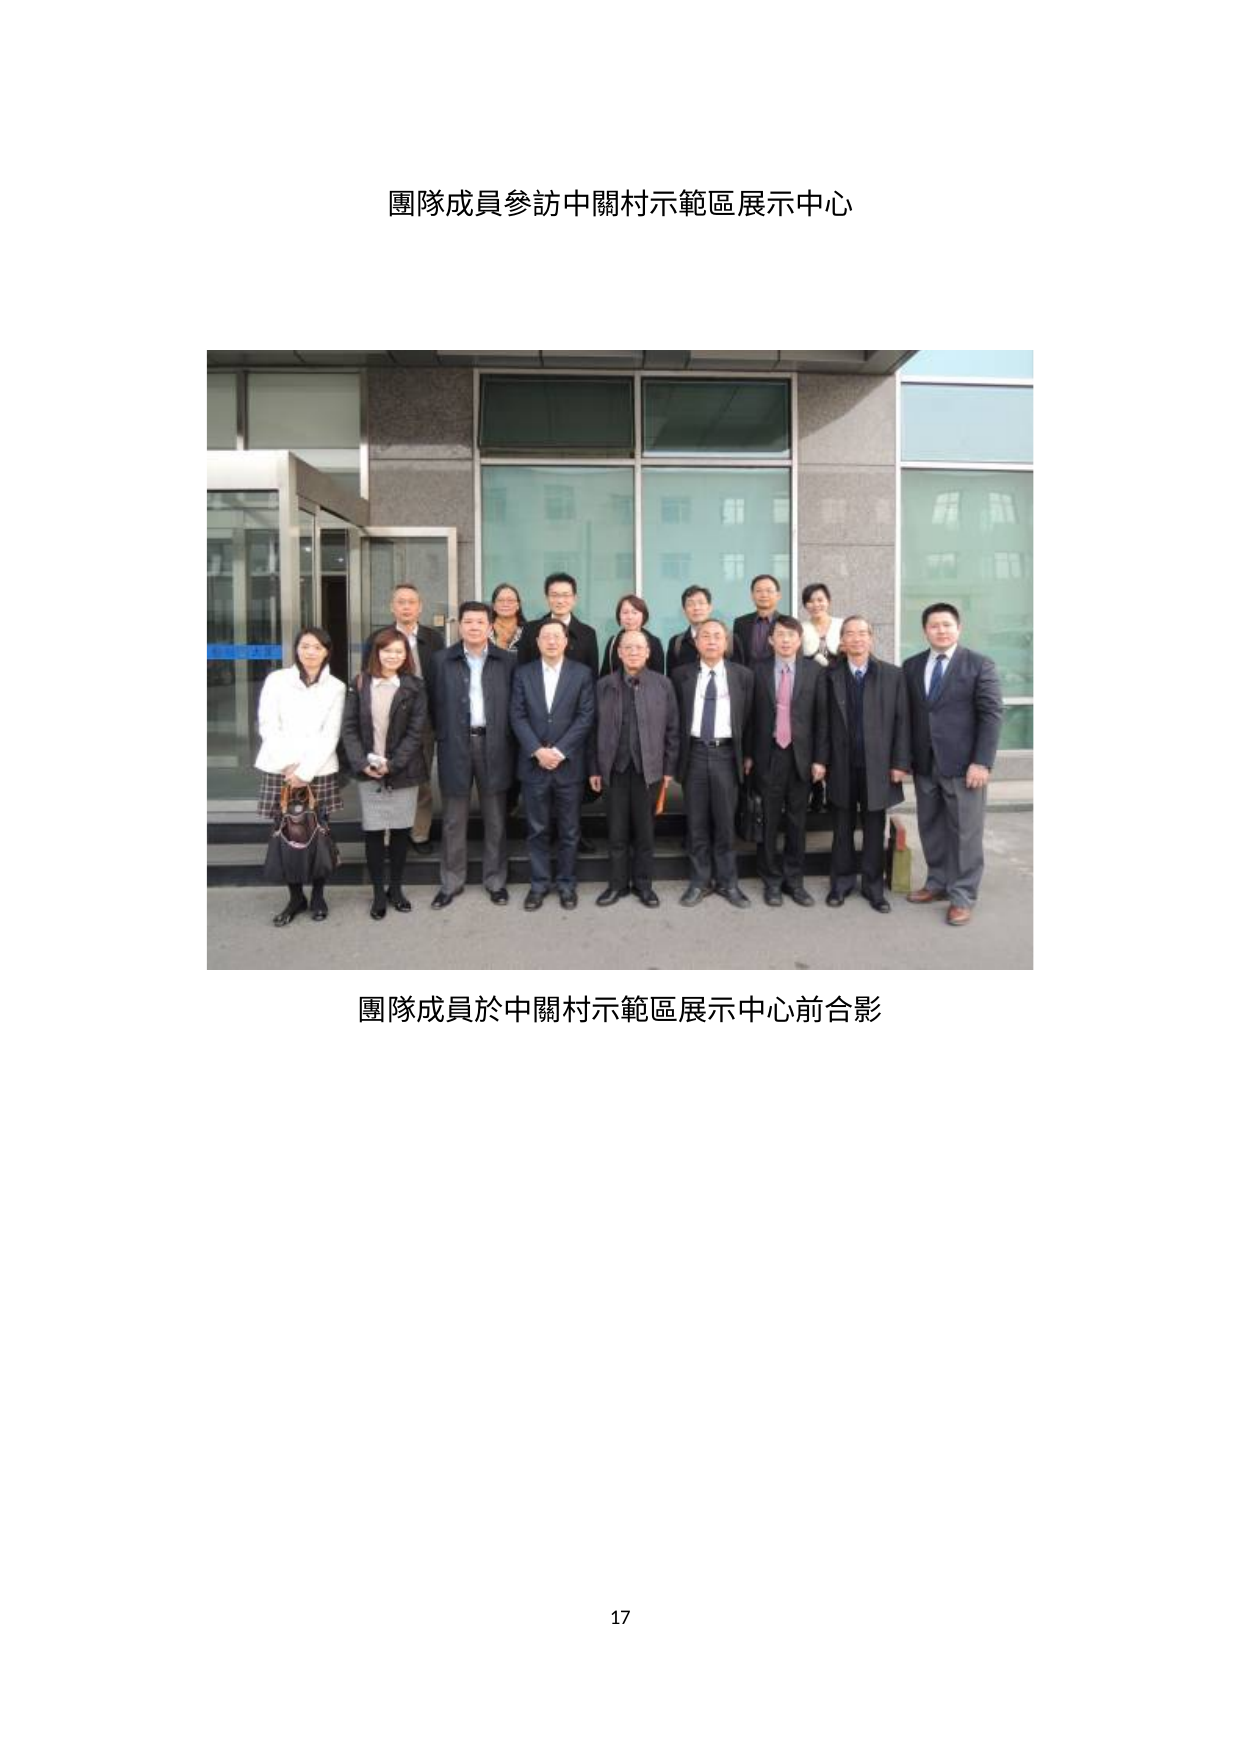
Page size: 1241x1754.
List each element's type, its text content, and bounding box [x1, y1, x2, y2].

picture [206, 350, 1034, 970]
table_cell [101, 350, 206, 970]
table_cell 團隊成員參訪中關村示範區展示中心 [101, 165, 1139, 239]
table_cell [101, 240, 1139, 350]
table_cell [1034, 350, 1139, 970]
table_cell 團隊成員於中關村示範區展示中心前合影 [101, 970, 1139, 1045]
